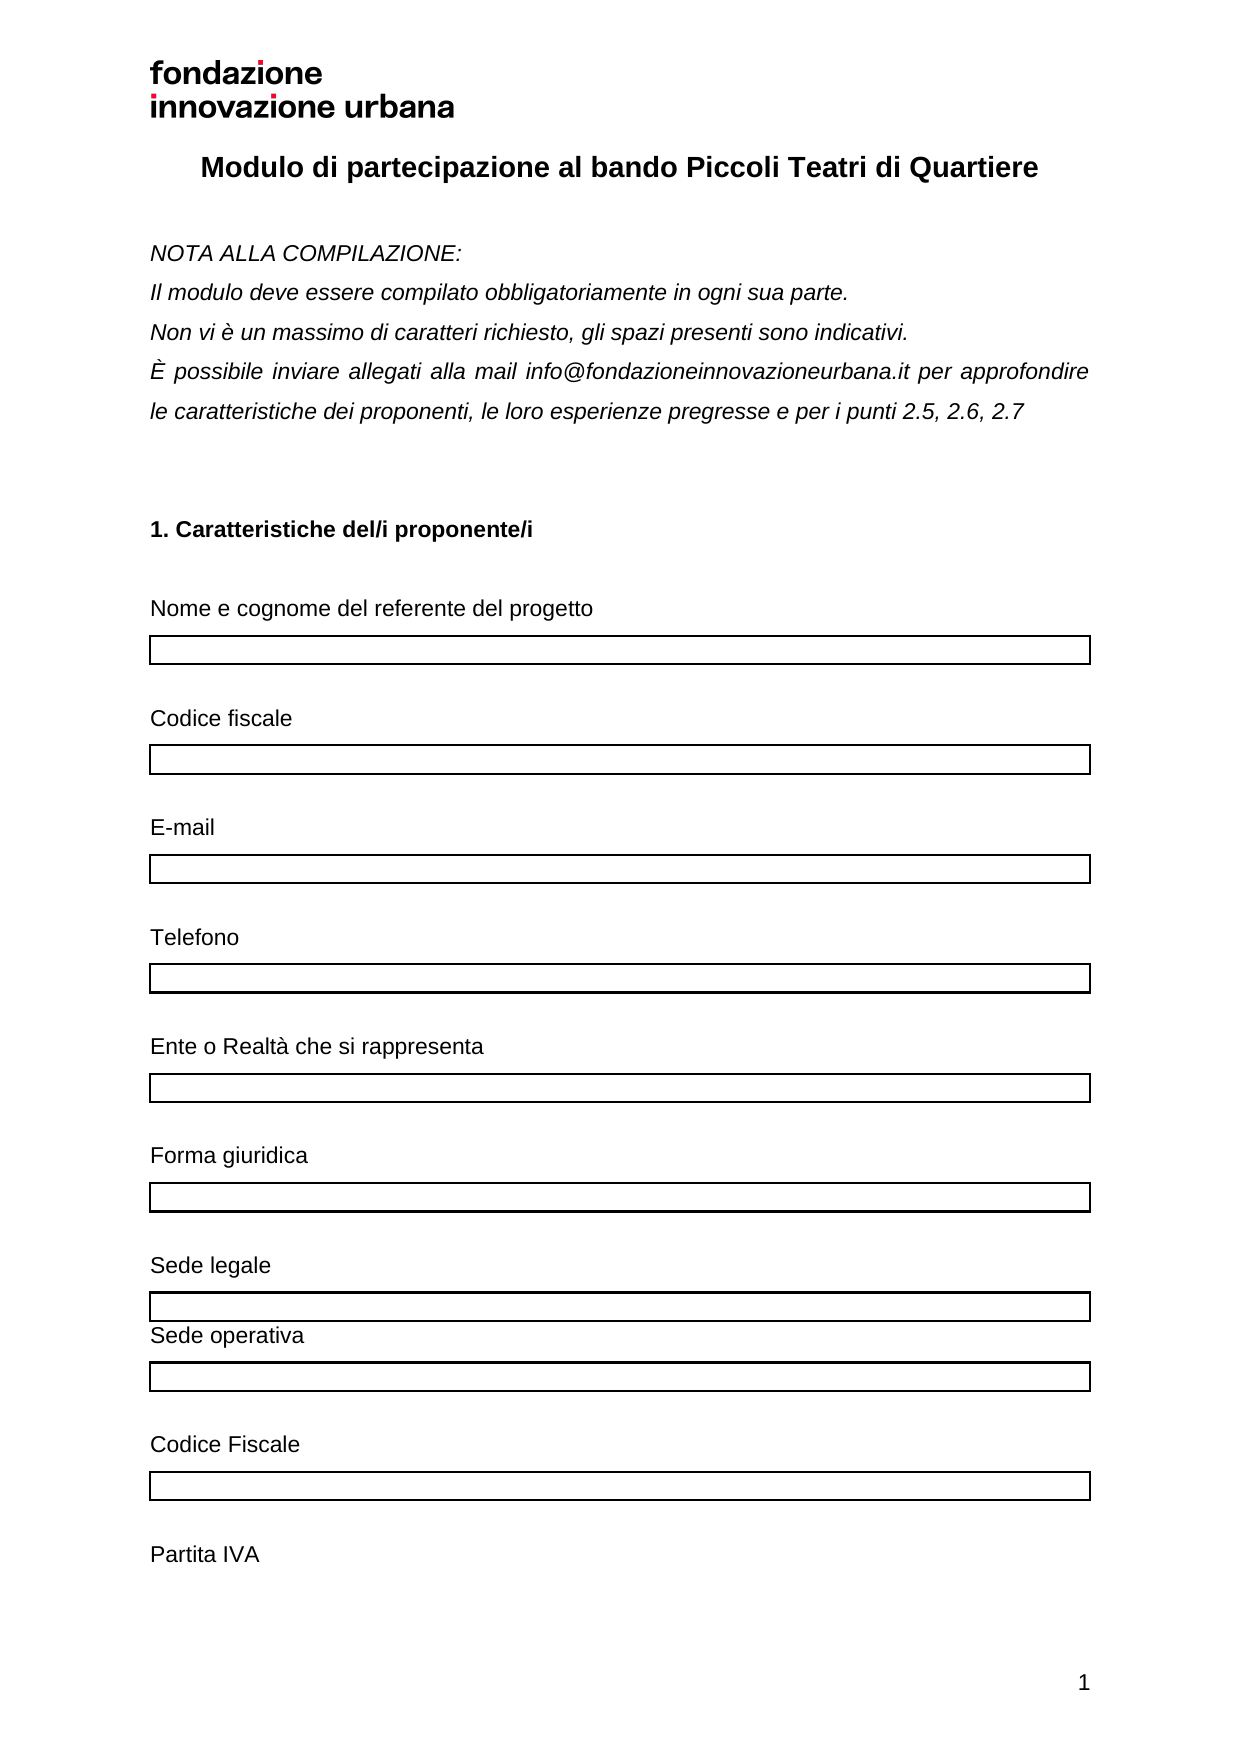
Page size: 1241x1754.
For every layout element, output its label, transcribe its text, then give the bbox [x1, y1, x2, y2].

text Ente o Realtà che si rappresenta [150, 1033, 1090, 1059]
table_header [151, 1075, 1089, 1101]
text Partita IVA [150, 1541, 1090, 1567]
text Modulo di partecipazione al bando Piccoli Teatri di Quartiere [150, 150, 1090, 183]
table_header [151, 1473, 1089, 1499]
text Nome e cognome del referente del progetto [150, 595, 1090, 621]
text Non vi è un massimo di caratteri richiesto, gli spazi presenti sono indicativi. [150, 319, 1090, 345]
text Sede legale [150, 1252, 1090, 1278]
text Forma giuridica [150, 1103, 1090, 1169]
table_header [151, 1294, 1089, 1320]
text È possibile inviare allegati alla mail info@fondazioneinnovazioneurbana.it per approfondire le caratteristiche dei proponenti, le loro esperienze pregresse e per i punti 2.5, 2.6, 2.7 [150, 358, 1090, 424]
text E-mail [150, 814, 1090, 840]
table_header [151, 1364, 1089, 1390]
table_header [151, 965, 1089, 991]
table_header [151, 637, 1089, 663]
picture [150, 60, 466, 118]
text Codice Fiscale [150, 1431, 1090, 1458]
text Codice fiscale [150, 704, 1090, 731]
table_header [151, 1184, 1089, 1210]
text Il modulo deve essere compilato obbligatoriamente in ogni sua parte. [150, 279, 1090, 306]
text 1. Caratteristiche del/i proponente/i [150, 516, 1090, 542]
text NOTA ALLA COMPILAZIONE: [150, 240, 1090, 266]
table_header [151, 746, 1089, 772]
text Telefono [150, 923, 1090, 950]
text Sede operativa [150, 1322, 1090, 1348]
table_header [151, 856, 1089, 882]
